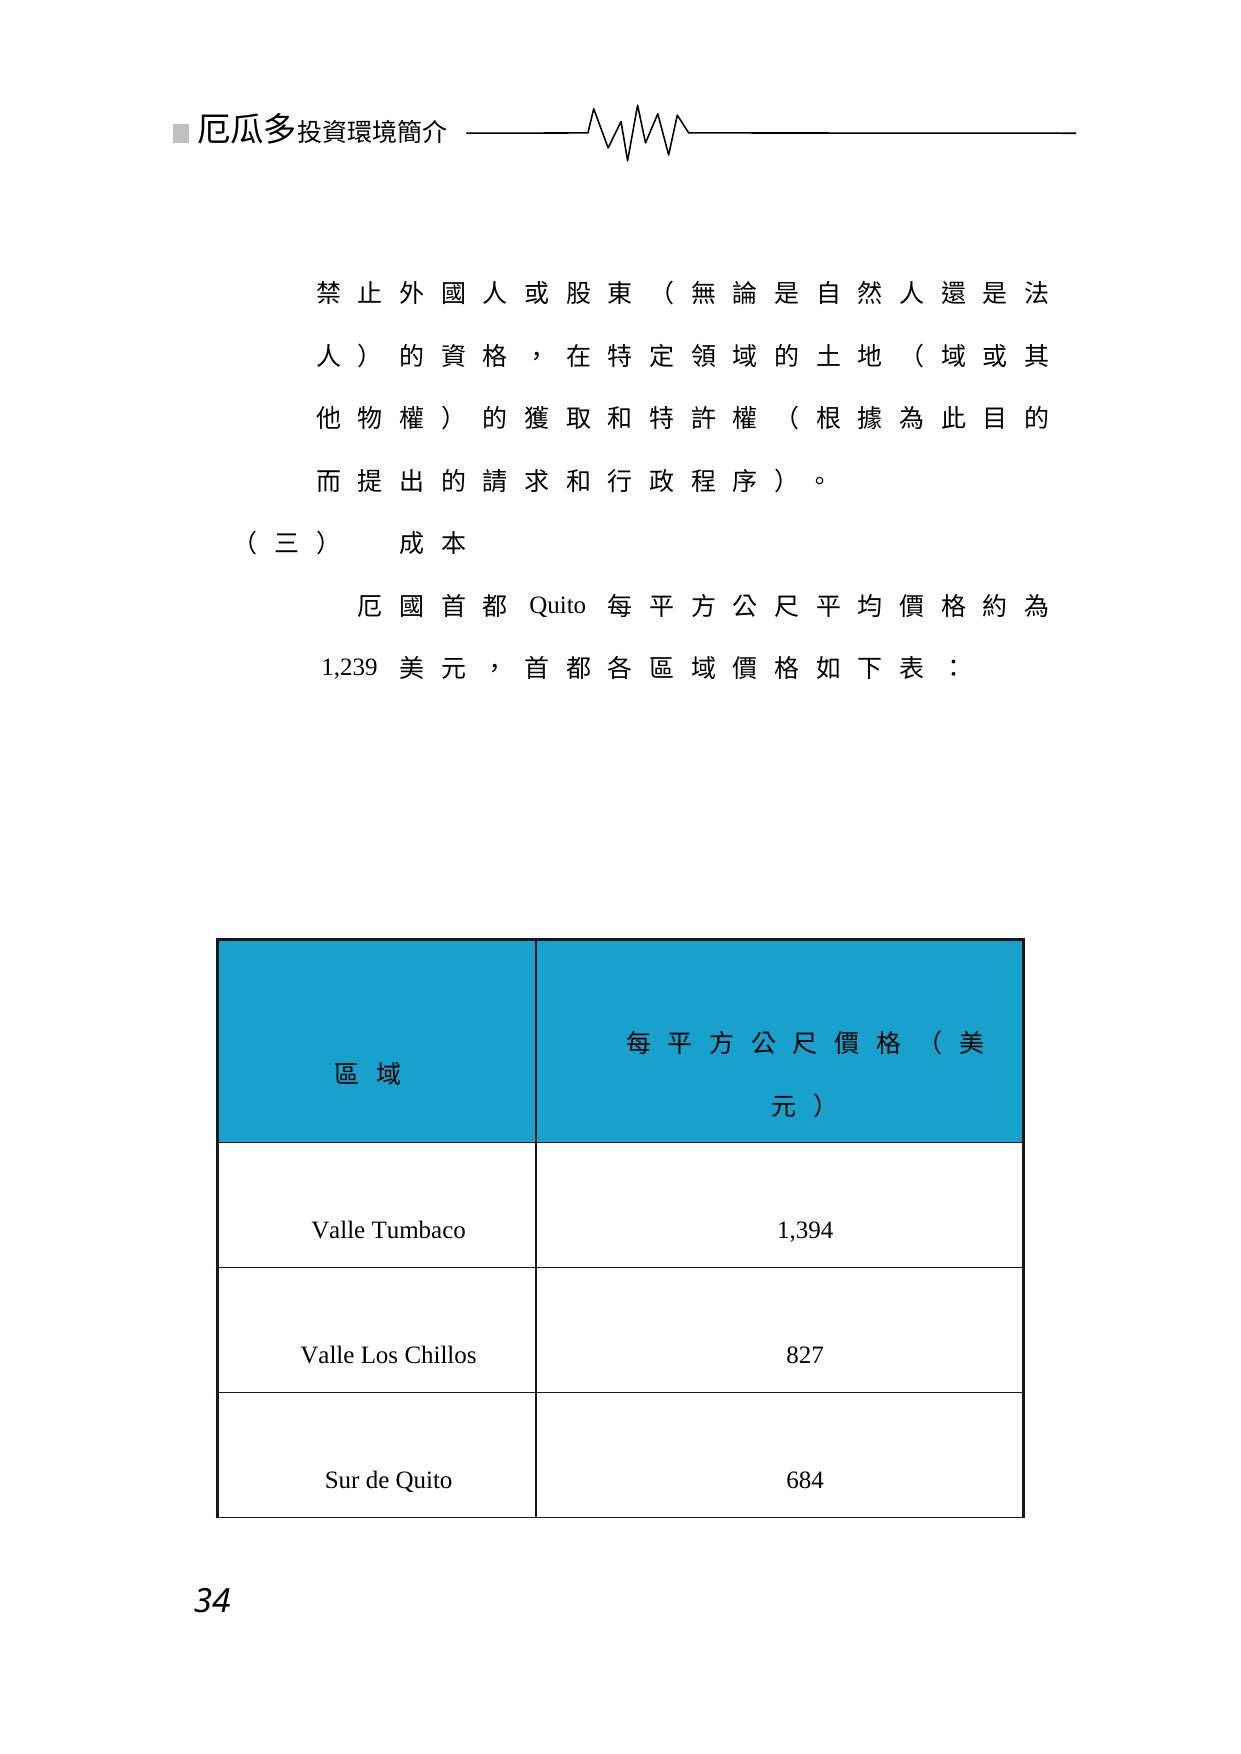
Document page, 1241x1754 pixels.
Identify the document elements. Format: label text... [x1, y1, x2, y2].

text （三） 成本 [207, 500, 1058, 563]
table_cell 684 [537, 1393, 1022, 1517]
table_cell 1,394 [537, 1143, 1022, 1267]
table_cell Sur de Quito [219, 1393, 535, 1517]
table_header 區域 [219, 941, 535, 1142]
text 厄國首都Quito每平方公尺平均價格約為1,239美元，首都各區域價格如下表： [281, 563, 1058, 688]
table_header 每平方公尺價格（美元） [537, 941, 1022, 1142]
text 禁止外國人或股東（無論是自然人還是法人）的資格，在特定領域的土地（域或其他物權）的獲取和特許權（根據為此目的而提出的請求和行政程序）。 [281, 250, 1058, 500]
table_cell Valle Tumbaco [219, 1143, 535, 1267]
table_cell Valle Los Chillos [219, 1268, 535, 1392]
table_cell 827 [537, 1268, 1022, 1392]
